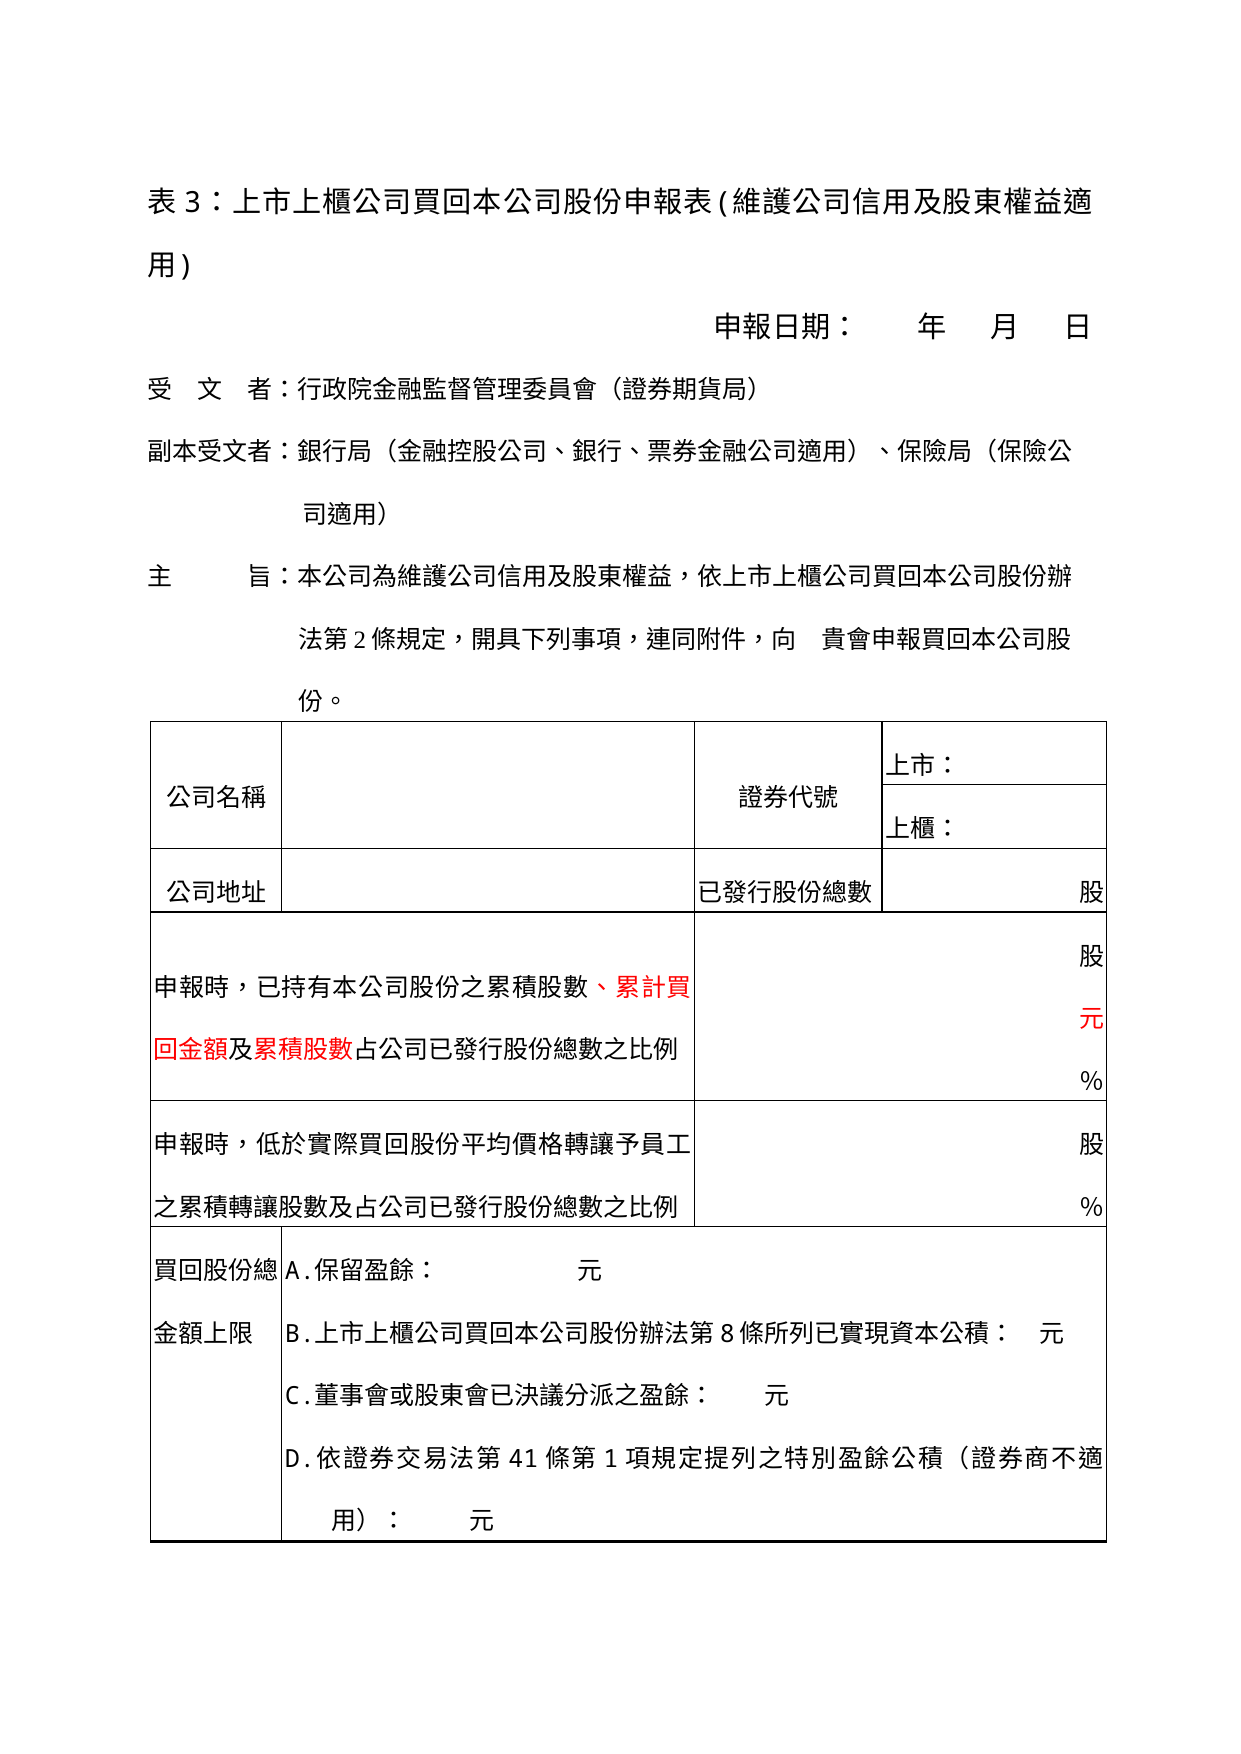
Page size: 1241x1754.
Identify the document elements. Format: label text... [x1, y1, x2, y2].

table_cell A.保留盈餘： 元 B.上市上櫃公司買回本公司股份辦法第8條所列已實現資本公積： 元 C.董事會或股東會已決議分派之盈餘： 元 D.依證券交易法第41條第1項規定提列之特別盈餘公積（證券商不適用）： 元 A+B-C-D＝ 元 [282, 1227, 1106, 1539]
table_cell 股 [883, 849, 1106, 911]
table_cell 上櫃： [883, 785, 1106, 848]
table_header 上市： [883, 722, 1106, 784]
text 申報日期： 年 月 日 [148, 283, 1092, 346]
text 受 文 者：行政院金融監督管理委員會（證券期貨局） [148, 346, 1092, 408]
table_cell 股 ％ [695, 1101, 1106, 1226]
table_header 公司名稱 [151, 722, 281, 848]
table_header 證券代號 [695, 722, 881, 848]
table_cell 申報時，低於實際買回股份平均價格轉讓予員工之累積轉讓股數及占公司已發行股份總數之比例 [151, 1101, 694, 1226]
table_cell 申報時，已持有本公司股份之累積股數、累計買回金額及累積股數占公司已發行股份總數之比例 [151, 913, 694, 1100]
table_cell 已發行股份總數 [695, 849, 881, 911]
text 主 旨：本公司為維護公司信用及股東權益，依上市上櫃公司買回本公司股份辦法第2條規定，開具下列事項，連同附件，向 貴會申報買回本公司股份。 [148, 533, 1092, 721]
table_header [282, 722, 694, 848]
table_cell 買回股份總金額上限 [151, 1227, 281, 1539]
text 表3：上市上櫃公司買回本公司股份申報表(維護公司信用及股東權益適用) [148, 158, 1092, 283]
table_cell 公司地址 [151, 849, 281, 911]
table_cell [282, 849, 694, 911]
text 副本受文者：銀行局（金融控股公司、銀行、票券金融公司適用）、保險局（保險公司適用） [148, 408, 1092, 533]
table_cell 股 元 ％ [695, 913, 1106, 1100]
